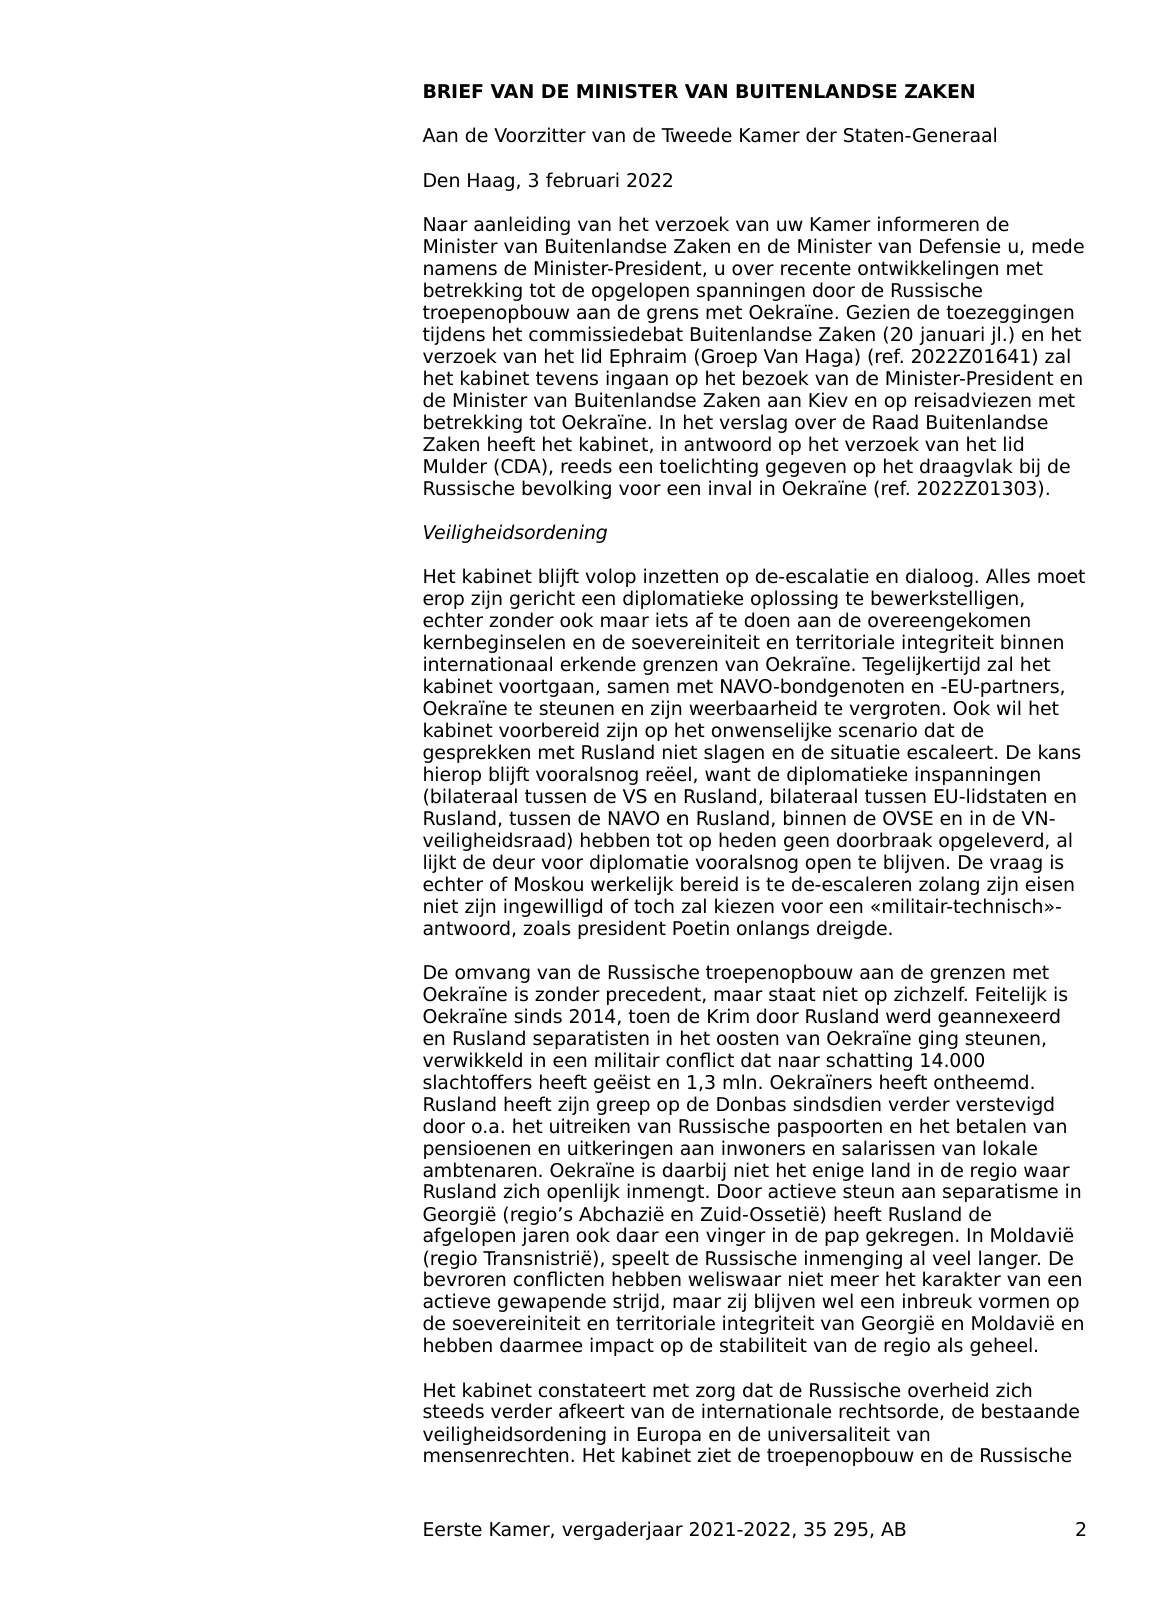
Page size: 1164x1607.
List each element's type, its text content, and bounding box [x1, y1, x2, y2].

text Het kabinet constateert met zorg dat de Russische overheid zich steeds verder afkeert van de internationale rechtsorde, de bestaande veiligheidsordening in Europa en de universaliteit van mensenrechten. Het kabinet ziet de troepenopbouw en de Russische [422, 1379, 1087, 1467]
text De omvang van de Russische troepenopbouw aan de grenzen met Oekraïne is zonder precedent, maar staat niet op zichzelf. Feitelijk is Oekraïne sinds 2014, toen de Krim door Rusland werd geannexeerd en Rusland separatisten in het oosten van Oekraïne ging steunen, verwikkeld in een militair conflict dat naar schatting 14.000 slachtoffers heeft geëist en 1,3 mln. Oekraïners heeft ontheemd. Rusland heeft zijn greep op de Donbas sindsdien verder verstevigd door o.a. het uitreiken van Russische paspoorten en het betalen van pensioenen en uitkeringen aan inwoners en salarissen van lokale ambtenaren. Oekraïne is daarbij niet het enige land in de regio waar Rusland zich openlijk inmengt. Door actieve steun aan separatisme in Georgië (regio’s Abchazië en Zuid-Ossetië) heeft Rusland de afgelopen jaren ook daar een vinger in de pap gekregen. In Moldavië (regio Transnistrië), speelt de Russische inmenging al veel langer. De bevroren conflicten hebben weliswaar niet meer het karakter van een actieve gewapende strijd, maar zij blijven wel een inbreuk vormen op de soevereiniteit en territoriale integriteit van Georgië en Moldavië en hebben daarmee impact op de stabiliteit van de regio als geheel. [422, 962, 1087, 1357]
subtitle BRIEF VAN DE MINISTER VAN BUITENLANDSE ZAKEN [422, 81, 1087, 103]
text Het kabinet blijft volop inzetten op de-escalatie en dialoog. Alles moet erop zijn gericht een diplomatieke oplossing te bewerkstelligen, echter zonder ook maar iets af te doen aan de overeengekomen kernbeginselen en de soevereiniteit en territoriale integriteit binnen internationaal erkende grenzen van Oekraïne. Tegelijkertijd zal het kabinet voortgaan, samen met NAVO-bondgenoten en -EU-partners, Oekraïne te steunen en zijn weerbaarheid te vergroten. Ook wil het kabinet voorbereid zijn op het onwenselijke scenario dat de gesprekken met Rusland niet slagen en de situatie escaleert. De kans hierop blijft vooralsnog reëel, want de diplomatieke inspanningen (bilateraal tussen de VS en Rusland, bilateraal tussen EU-lidstaten en Rusland, tussen de NAVO en Rusland, binnen de OVSE en in de VN-veiligheidsraad) hebben tot op heden geen doorbraak opgeleverd, al lijkt de deur voor diplomatie vooralsnog open te blijven. De vraag is echter of Moskou werkelijk bereid is te de-escaleren zolang zijn eisen niet zijn ingewilligd of toch zal kiezen voor een «militair-technisch»-antwoord, zoals president Poetin onlangs dreigde. [422, 566, 1087, 939]
subtitle Veiligheidsordening [422, 522, 1087, 544]
text Den Haag, 3 februari 2022 [422, 169, 1087, 192]
text Aan de Voorzitter van de Tweede Kamer der Staten-Generaal [422, 125, 1087, 147]
text Naar aanleiding van het verzoek van uw Kamer informeren de Minister van Buitenlandse Zaken en de Minister van Defensie u, mede namens de Minister-President, u over recente ontwikkelingen met betrekking tot de opgelopen spanningen door de Russische troepenopbouw aan de grens met Oekraïne. Gezien de toezeggingen tijdens het commissiedebat Buitenlandse Zaken (20 januari jl.) en het verzoek van het lid Ephraim (Groep Van Haga) (ref. 2022Z01641) zal het kabinet tevens ingaan op het bezoek van de Minister-President en de Minister van Buitenlandse Zaken aan Kiev en op reisadviezen met betrekking tot Oekraïne. In het verslag over de Raad Buitenlandse Zaken heeft het kabinet, in antwoord op het verzoek van het lid Mulder (CDA), reeds een toelichting gegeven op het draagvlak bij de Russische bevolking voor een inval in Oekraïne (ref. 2022Z01303). [422, 214, 1087, 499]
